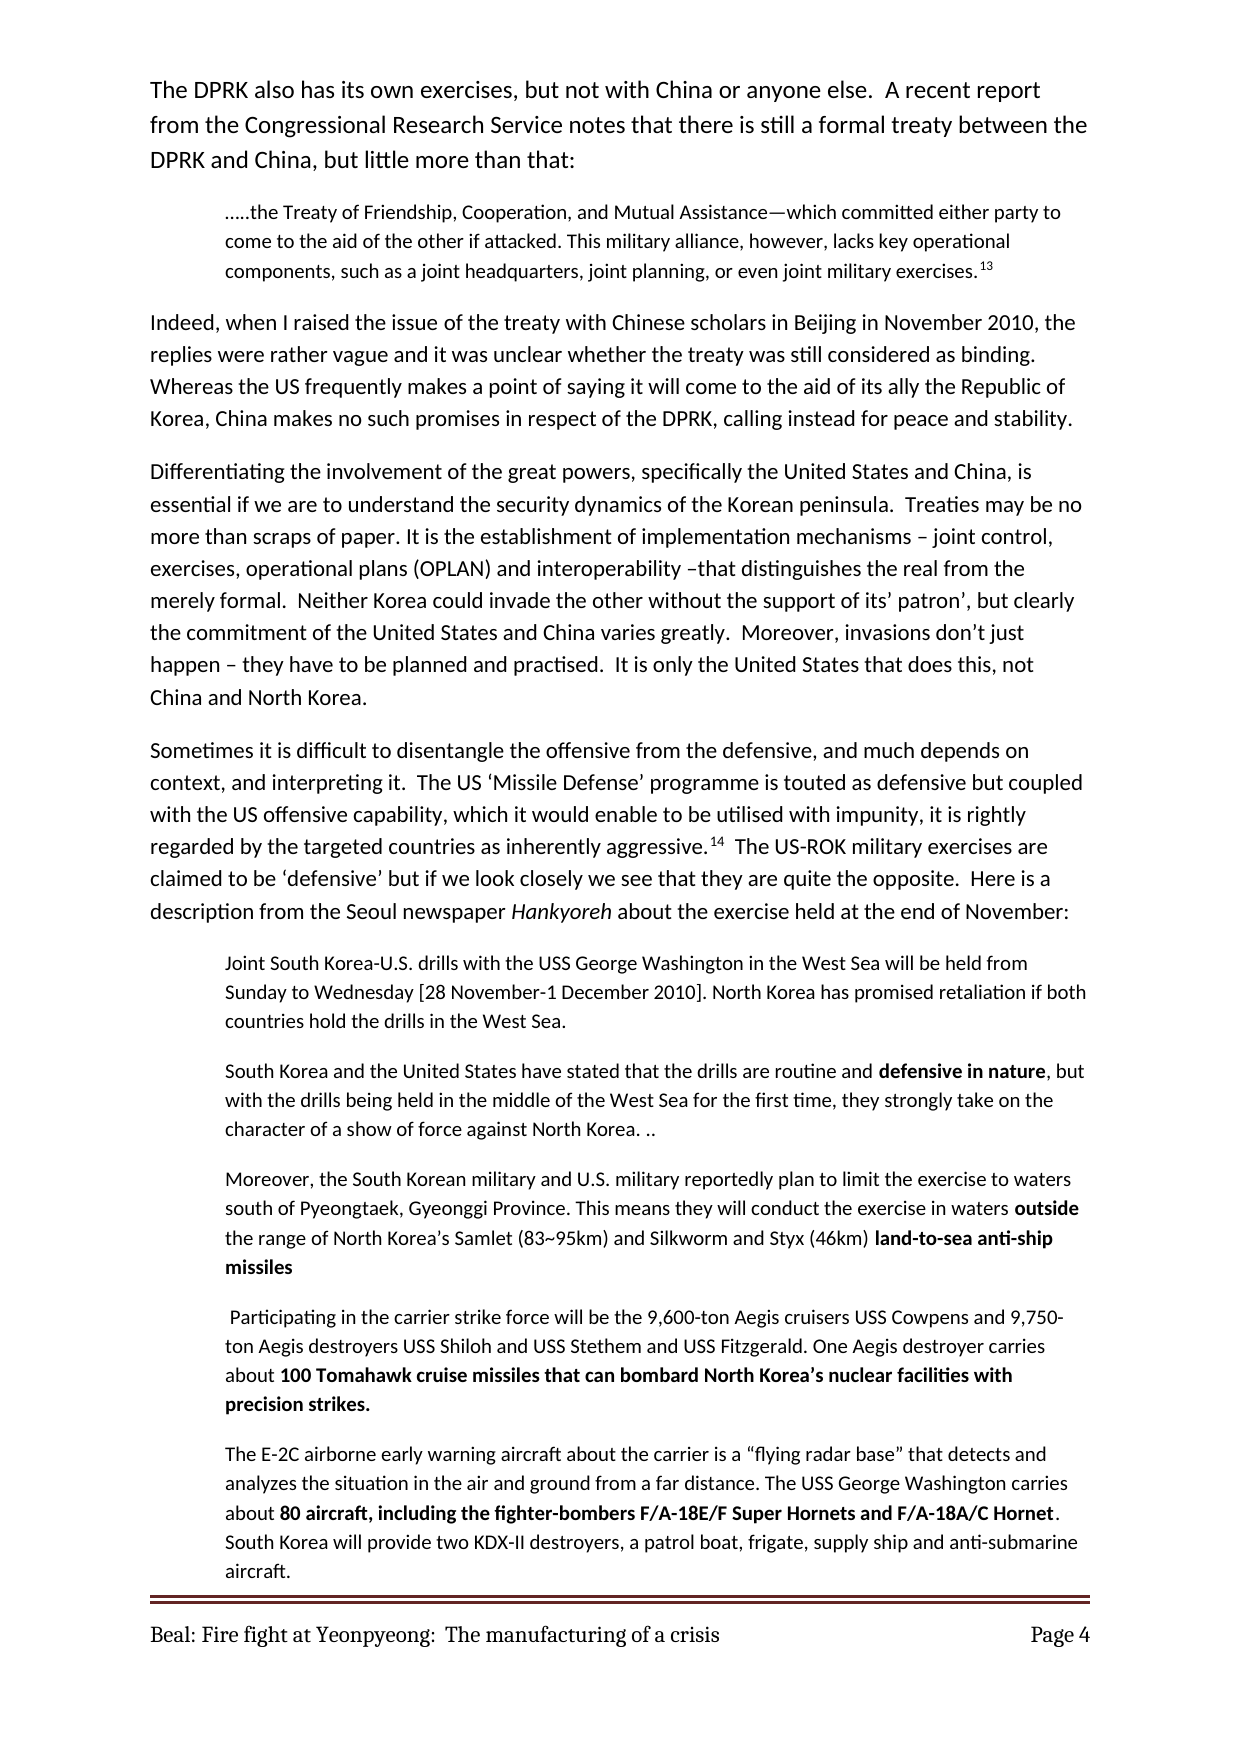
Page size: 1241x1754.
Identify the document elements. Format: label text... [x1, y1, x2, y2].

text The E-2C airborne early warning aircraft about the carrier is a “flying radar base” that detects and analyzes the situation in the air and ground from a far distance. The USS George Washington carries about 80 aircraft, including the fighter-bombers F/A-18E/F Super Hornets and F/A-18A/C Hornet. South Korea will provide two KDX-II destroyers, a patrol boat, frigate, supply ship and anti-submarine aircraft. [225, 1441, 1090, 1583]
text The DPRK also has its own exercises, but not with China or anyone else. A recent report from the Congressional Research Service notes that there is still a formal treaty between the DPRK and China, but little more than that: [150, 74, 1090, 174]
text Joint South Korea-U.S. drills with the USS George Washington in the West Sea will be held from Sunday to Wednesday [28 November-1 December 2010]. North Korea has promised retaliation if both countries hold the drills in the West Sea. [225, 950, 1090, 1033]
text Moreover, the South Korean military and U.S. military reportedly plan to limit the exercise to waters south of Pyeongtaek, Gyeonggi Province. This means they will conduct the exercise in waters outside the range of North Korea’s Samlet (83~95km) and Silkworm and Styx (46km) land-to-sea anti-ship missiles [225, 1166, 1090, 1279]
text Indeed, when I raised the issue of the treaty with Chinese scholars in Beijing in November 2010, the replies were rather vague and it was unclear whether the treaty was still considered as binding. Whereas the US frequently makes a point of saying it will come to the aid of its ally the Republic of Korea, China makes no such promises in respect of the DPRK, calling instead for peace and stability. [150, 308, 1090, 432]
text Sometimes it is difficult to disentangle the offensive from the defensive, and much depends on context, and interpreting it. The US ‘Missile Defense’ programme is touted as defensive but coupled with the US offensive capability, which it would enable to be utilised with impunity, it is rightly regarded by the targeted countries as inherently aggressive. The US-ROK military exercises are claimed to be ‘defensive’ but if we look closely we see that they are quite the opposite. Here is a description from the Seoul newspaper Hankyoreh about the exercise held at the end of November: [150, 736, 1090, 925]
text …..the Treaty of Friendship, Cooperation, and Mutual Assistance—which committed either party to come to the aid of the other if attacked. This military alliance, however, lacks key operational components, such as a joint headquarters, joint planning, or even joint military exercises. [225, 199, 1090, 283]
text Participating in the carrier strike force will be the 9,600-ton Aegis cruisers USS Cowpens and 9,750-ton Aegis destroyers USS Shiloh and USS Stethem and USS Fitzgerald. One Aegis destroyer carries about 100 Tomahawk cruise missiles that can bombard North Korea’s nuclear facilities with precision strikes. [225, 1304, 1090, 1417]
text Differentiating the involvement of the great powers, specifically the United States and China, is essential if we are to understand the security dynamics of the Korean peninsula. Treaties may be no more than scraps of paper. It is the establishment of implementation mechanisms – joint control, exercises, operational plans (OPLAN) and interoperability –that distinguishes the real from the merely formal. Neither Korea could invade the other without the support of its’ patron’, but clearly the commitment of the United States and China varies greatly. Moreover, invasions don’t just happen – they have to be planned and practised. It is only the United States that does this, not China and North Korea. [150, 457, 1090, 711]
text South Korea and the United States have stated that the drills are routine and defensive in nature, but with the drills being held in the middle of the West Sea for the first time, they strongly take on the character of a show of force against North Korea. .. [225, 1058, 1090, 1142]
